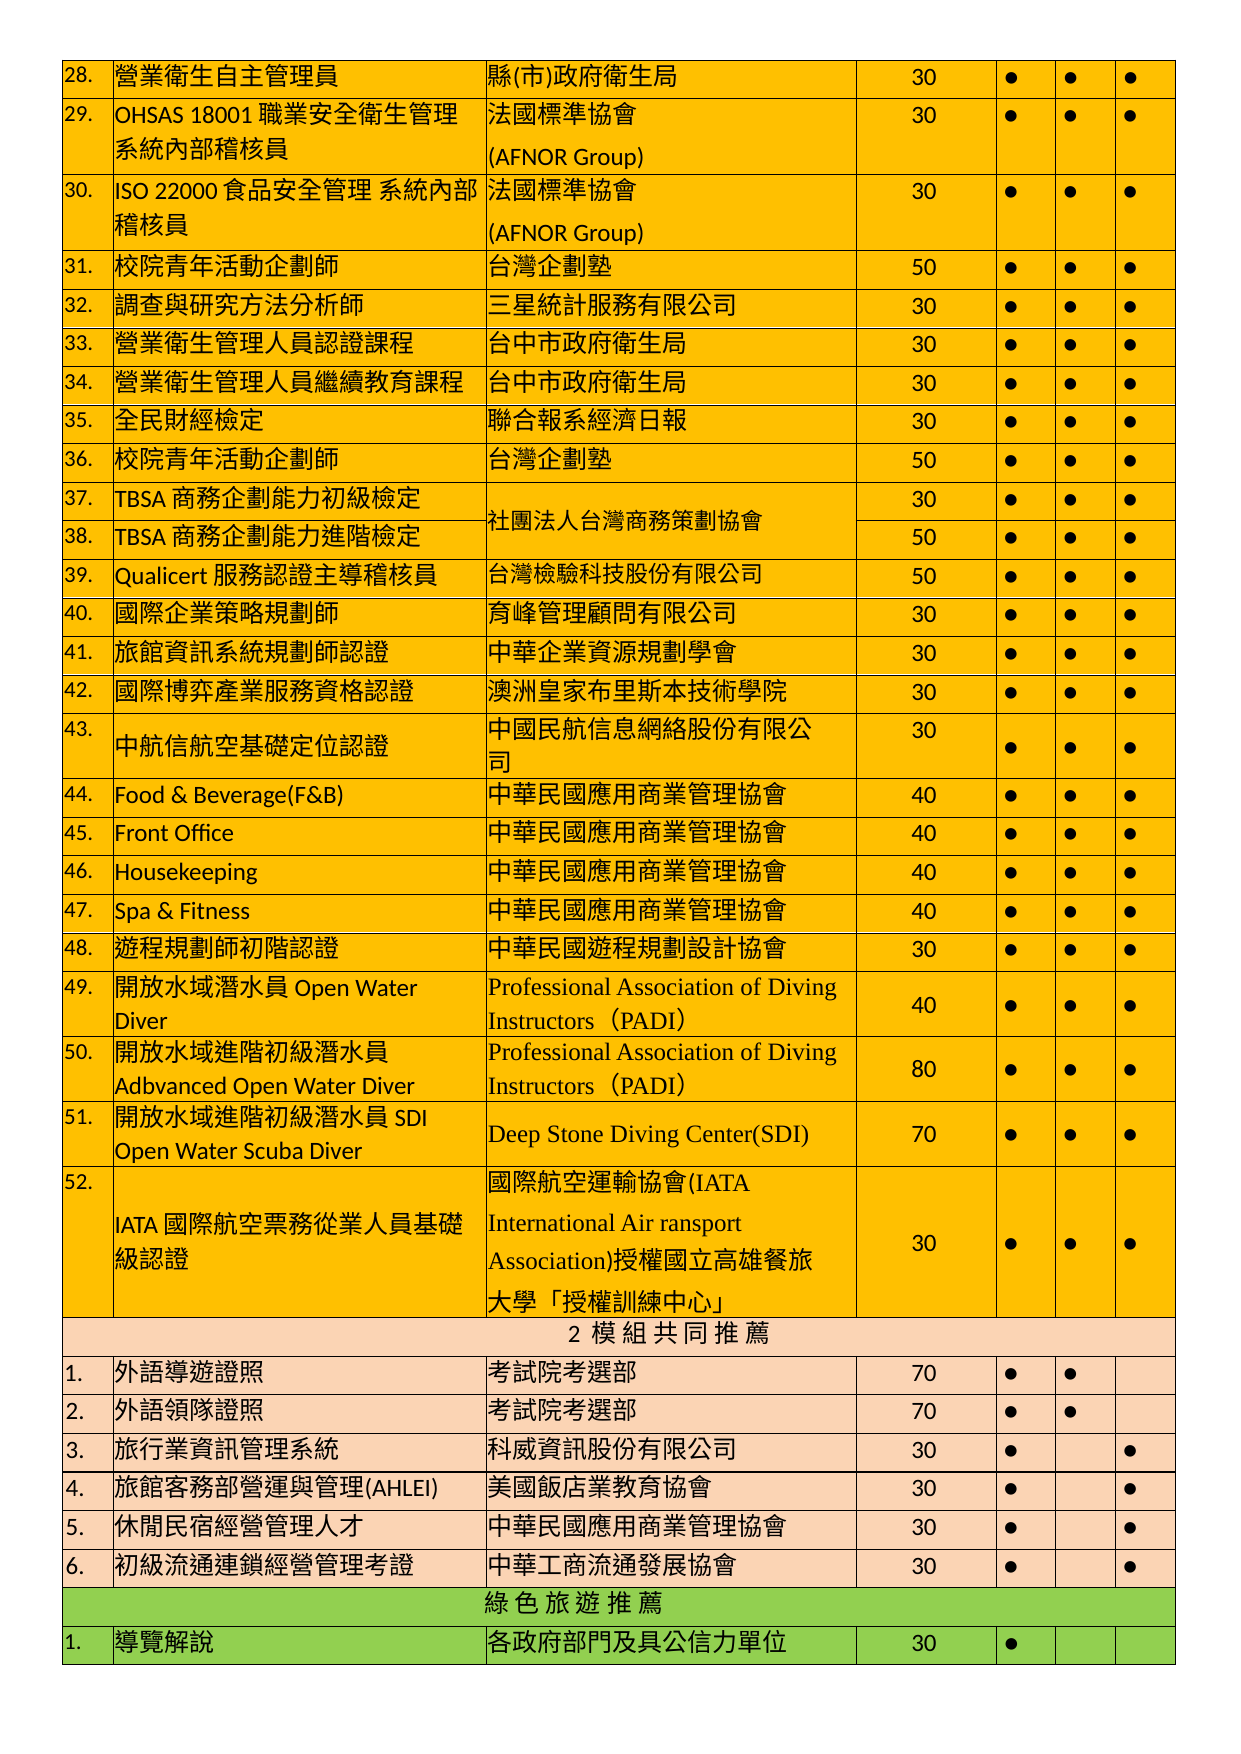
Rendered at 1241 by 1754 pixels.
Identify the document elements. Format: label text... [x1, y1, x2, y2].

table_cell ● [997, 367, 1055, 404]
table_cell 28. [63, 61, 113, 98]
table_cell 30 [857, 1167, 996, 1317]
table_cell ISO 22000食品安全管理 系統內部稽核員 [114, 175, 486, 250]
table_cell 40 [857, 972, 996, 1036]
table_cell 中華民國應用商業管理協會 [487, 856, 856, 894]
table_cell ● [1056, 972, 1115, 1036]
table_cell ● [1056, 895, 1115, 932]
table_cell 開放水域進階初級潛水員 Adbvanced Open Water Diver [114, 1037, 486, 1101]
table_cell ● [1116, 560, 1175, 597]
table_cell 中華民國遊程規劃設計協會 [487, 934, 856, 971]
table_cell 50. [63, 1037, 113, 1101]
table_cell ● [1116, 290, 1175, 327]
table_cell ● [997, 1473, 1055, 1510]
table_cell ● [1116, 1434, 1175, 1471]
table_cell 外語導遊證照 [114, 1357, 486, 1394]
table_cell 美國飯店業教育協會 [487, 1473, 856, 1510]
table_cell ● [1056, 483, 1115, 520]
table_cell ● [997, 637, 1055, 674]
table_cell 30 [857, 61, 996, 98]
table_cell ● [1056, 406, 1115, 443]
table_cell ● [1116, 99, 1175, 174]
table_cell 台中市政府衛生局 [487, 367, 856, 404]
table_cell 47. [63, 895, 113, 932]
table_cell 中華民國應用商業管理協會 [487, 895, 856, 932]
table_cell 50 [857, 521, 996, 559]
table_cell ● [997, 1357, 1055, 1394]
table_cell 三星統計服務有限公司 [487, 290, 856, 327]
table_cell ● [1116, 972, 1175, 1036]
table_cell ● [997, 818, 1055, 855]
table_cell ● [1056, 856, 1115, 894]
table_cell ● [1116, 61, 1175, 98]
table_cell 3. [63, 1434, 113, 1471]
table_cell 中華民國應用商業管理協會 [487, 818, 856, 855]
table_cell ● [1116, 779, 1175, 817]
table_cell 中華企業資源規劃學會 [487, 637, 856, 674]
table_cell ● [997, 895, 1055, 932]
table_cell [1056, 1434, 1115, 1471]
table_cell ● [1056, 1357, 1115, 1394]
table_cell 30 [857, 1434, 996, 1471]
table_cell ● [1056, 367, 1115, 404]
table_cell 中航信航空基礎定位認證 [114, 714, 486, 778]
table_cell 縣(市)政府衛生局 [487, 61, 856, 98]
table_cell 29. [63, 99, 113, 174]
table_cell 考試院考選部 [487, 1395, 856, 1433]
table_cell 30 [857, 1550, 996, 1587]
table_cell ● [1056, 329, 1115, 366]
table_cell IATA國際航空票務從業人員基礎級認證 [114, 1167, 486, 1317]
table_cell 營業衛生管理人員認證課程 [114, 329, 486, 366]
table_cell 30 [857, 367, 996, 404]
table_cell 40 [857, 895, 996, 932]
table_cell ● [997, 934, 1055, 971]
table_cell 育峰管理顧問有限公司 [487, 599, 856, 636]
table_cell ● [1116, 637, 1175, 674]
table_cell [996, 1588, 1175, 1626]
table_cell ● [1056, 290, 1115, 327]
table_cell 校院青年活動企劃師 [114, 251, 486, 289]
table_cell 70 [857, 1395, 996, 1433]
table_cell 40 [857, 856, 996, 894]
table_cell 5. [63, 1511, 113, 1549]
table_cell 41. [63, 637, 113, 674]
table_cell 40 [857, 779, 996, 817]
table_cell ● [1056, 676, 1115, 713]
table_cell OHSAS 18001職業安全衛生管理 系統內部稽核員 [114, 99, 486, 174]
table_cell 43. [63, 714, 113, 778]
table_cell 旅館客務部營運與管理(AHLEI) [114, 1473, 486, 1510]
table_cell ● [1056, 175, 1115, 250]
table_cell 32. [63, 290, 113, 327]
table_cell ● [997, 444, 1055, 482]
table_cell 38. [63, 521, 113, 559]
table_cell 35. [63, 406, 113, 443]
table_cell 旅行業資訊管理系統 [114, 1434, 486, 1471]
table_cell 30 [857, 483, 996, 520]
table_cell ● [1116, 1037, 1175, 1101]
table_cell 1. [63, 1627, 113, 1664]
table_cell Housekeeping [114, 856, 486, 894]
table_cell Professional Association of Diving Instructors（PADI） [487, 972, 856, 1036]
table_cell 37. [63, 483, 113, 520]
table_cell ● [1116, 599, 1175, 636]
table_cell ● [1116, 856, 1175, 894]
table_cell ● [997, 1102, 1055, 1166]
table_cell ● [1056, 934, 1115, 971]
table_cell 法國標準協會 (AFNOR Group) [487, 175, 856, 250]
table_cell 30 [857, 175, 996, 250]
table_cell 31. [63, 251, 113, 289]
table_cell ● [1056, 521, 1115, 559]
table_cell ● [1056, 1395, 1115, 1433]
table_cell ● [1116, 1550, 1175, 1587]
table_cell 51. [63, 1102, 113, 1166]
table_cell ● [997, 1395, 1055, 1433]
table_cell Professional Association of Diving Instructors（PADI） [487, 1037, 856, 1101]
table_cell ● [997, 856, 1055, 894]
table_cell 遊程規劃師初階認證 [114, 934, 486, 971]
table_cell ● [1116, 1167, 1175, 1317]
table_cell [1056, 1511, 1115, 1549]
table_cell [1116, 1395, 1175, 1433]
table_cell 6. [63, 1550, 113, 1587]
table_cell 40 [857, 818, 996, 855]
table_cell ● [1116, 367, 1175, 404]
table_cell Food & Beverage(F&B) [114, 779, 486, 817]
table_cell ● [1116, 1473, 1175, 1510]
table_cell 50 [857, 560, 996, 597]
table_cell 48. [63, 934, 113, 971]
table_cell [1056, 1473, 1115, 1510]
table_cell ● [997, 714, 1055, 778]
table_cell ● [1056, 818, 1115, 855]
table_cell 30 [857, 290, 996, 327]
table_cell 營業衛生管理人員繼續教育課程 [114, 367, 486, 404]
table_cell 4. [63, 1473, 113, 1510]
table_cell ● [1056, 1167, 1115, 1317]
table_cell ● [1116, 1511, 1175, 1549]
table_cell Front Office [114, 818, 486, 855]
table_cell 各政府部門及具公信力單位 [487, 1627, 856, 1664]
table_cell ● [997, 290, 1055, 327]
table_cell 導覽解說 [114, 1627, 486, 1664]
table_cell 中華工商流通發展協會 [487, 1550, 856, 1587]
table_cell ● [997, 560, 1055, 597]
table_cell ● [1056, 714, 1115, 778]
table_cell ● [1116, 483, 1175, 520]
table_cell 國際博弈產業服務資格認證 [114, 676, 486, 713]
table_cell Deep Stone Diving Center(SDI) [487, 1102, 856, 1166]
table_cell ● [997, 483, 1055, 520]
table_cell ● [997, 779, 1055, 817]
table_cell ● [1116, 1102, 1175, 1166]
table_cell 40. [63, 599, 113, 636]
table_cell 46. [63, 856, 113, 894]
table_cell Spa & Fitness [114, 895, 486, 932]
table_cell 調查與研究方法分析師 [114, 290, 486, 327]
table_cell [1056, 1550, 1115, 1587]
table_cell 2. [63, 1395, 113, 1433]
table_cell ● [997, 1511, 1055, 1549]
table_cell 開放水域潛水員Open Water Diver [114, 972, 486, 1036]
table_cell 30 [857, 1511, 996, 1549]
table_cell 法國標準協會 (AFNOR Group) [487, 99, 856, 174]
table_cell 44. [63, 779, 113, 817]
table_cell [996, 1318, 1175, 1356]
table_cell ● [1116, 521, 1175, 559]
table_cell ● [997, 406, 1055, 443]
table_cell 中華民國應用商業管理協會 [487, 779, 856, 817]
table_cell ● [1056, 61, 1115, 98]
table_cell 初級流通連鎖經營管理考證 [114, 1550, 486, 1587]
table_cell 全民財經檢定 [114, 406, 486, 443]
table_cell [1116, 1627, 1175, 1664]
table_cell ● [997, 329, 1055, 366]
table_cell ● [997, 1037, 1055, 1101]
table_cell ● [997, 972, 1055, 1036]
table_cell 聯合報系經濟日報 [487, 406, 856, 443]
table_cell 36. [63, 444, 113, 482]
table_cell ● [1116, 251, 1175, 289]
table_cell 52. [63, 1167, 113, 1317]
table_cell ● [997, 251, 1055, 289]
table_cell [1056, 1627, 1115, 1664]
table_cell 30 [857, 406, 996, 443]
table_cell ● [997, 175, 1055, 250]
table_cell 30 [857, 934, 996, 971]
table_cell ● [1116, 818, 1175, 855]
table_cell 30 [857, 1473, 996, 1510]
table_cell ● [997, 1627, 1055, 1664]
table_cell 34. [63, 367, 113, 404]
table_cell [856, 1588, 996, 1626]
table_cell 開放水域進階初級潛水員SDI Open Water Scuba Diver [114, 1102, 486, 1166]
table_cell ● [1116, 714, 1175, 778]
table_cell ● [1056, 444, 1115, 482]
table_cell 30. [63, 175, 113, 250]
table_cell 33. [63, 329, 113, 366]
table_cell 2 模 組 共 同 推 薦 [63, 1318, 856, 1356]
table_cell 台灣檢驗科技股份有限公司 [487, 560, 856, 597]
table_cell 綠 色 旅 遊 推 薦 [63, 1588, 856, 1626]
table_cell ● [1056, 1102, 1115, 1166]
table_cell 80 [857, 1037, 996, 1101]
table_cell ● [997, 61, 1055, 98]
table_cell 台灣企劃塾 [487, 251, 856, 289]
table_cell Qualicert 服務認證主導稽核員 [114, 560, 486, 597]
table_cell 外語領隊證照 [114, 1395, 486, 1433]
table_cell 國際航空運輸協會(IATA International Air ransport Association)授權國立高雄餐旅 大學「授權訓練中心」 [487, 1167, 856, 1317]
table_cell ● [1116, 329, 1175, 366]
table_cell ● [1116, 406, 1175, 443]
table_cell 30 [857, 637, 996, 674]
table_cell ● [1056, 99, 1115, 174]
table_cell 澳洲皇家布里斯本技術學院 [487, 676, 856, 713]
table_cell ● [1056, 599, 1115, 636]
table_cell [1116, 1357, 1175, 1394]
table_cell 國際企業策略規劃師 [114, 599, 486, 636]
table_cell ● [1116, 175, 1175, 250]
table_cell 中國民航信息網絡股份有限公 司 [487, 714, 856, 778]
table_cell ● [997, 99, 1055, 174]
table_cell 30 [857, 99, 996, 174]
table_cell ● [1116, 676, 1175, 713]
table_cell 49. [63, 972, 113, 1036]
table_cell 社團法人台灣商務策劃協會 [487, 483, 856, 559]
table_cell ● [1116, 934, 1175, 971]
table_cell ● [1056, 560, 1115, 597]
table_cell 45. [63, 818, 113, 855]
table_cell 考試院考選部 [487, 1357, 856, 1394]
table_cell 70 [857, 1102, 996, 1166]
table_cell ● [1056, 637, 1115, 674]
table_cell [856, 1318, 996, 1356]
table_cell 39. [63, 560, 113, 597]
table_cell 30 [857, 676, 996, 713]
table_cell ● [997, 1167, 1055, 1317]
table_cell 30 [857, 714, 996, 778]
table_cell ● [1116, 895, 1175, 932]
table_cell 50 [857, 251, 996, 289]
table_cell 科威資訊股份有限公司 [487, 1434, 856, 1471]
table_cell ● [997, 1434, 1055, 1471]
table_cell 1. [63, 1357, 113, 1394]
table_cell 營業衛生自主管理員 [114, 61, 486, 98]
table_cell ● [997, 1550, 1055, 1587]
table_cell ● [997, 521, 1055, 559]
table_cell 台中市政府衛生局 [487, 329, 856, 366]
table_cell ● [1056, 251, 1115, 289]
table_cell TBSA商務企劃能力初級檢定 [114, 483, 486, 520]
table_cell ● [1116, 444, 1175, 482]
table_cell 台灣企劃塾 [487, 444, 856, 482]
table_cell 校院青年活動企劃師 [114, 444, 486, 482]
table_cell 30 [857, 599, 996, 636]
table_cell 休閒民宿經營管理人才 [114, 1511, 486, 1549]
table_cell ● [1056, 779, 1115, 817]
table_cell ● [997, 599, 1055, 636]
table_cell 70 [857, 1357, 996, 1394]
table_cell TBSA商務企劃能力進階檢定 [114, 521, 486, 559]
table_cell 42. [63, 676, 113, 713]
table_cell ● [997, 676, 1055, 713]
table_cell 中華民國應用商業管理協會 [487, 1511, 856, 1549]
table_cell 50 [857, 444, 996, 482]
table_cell 30 [857, 1627, 996, 1664]
table_cell ● [1056, 1037, 1115, 1101]
table_cell 30 [857, 329, 996, 366]
table_cell 旅館資訊系統規劃師認證 [114, 637, 486, 674]
